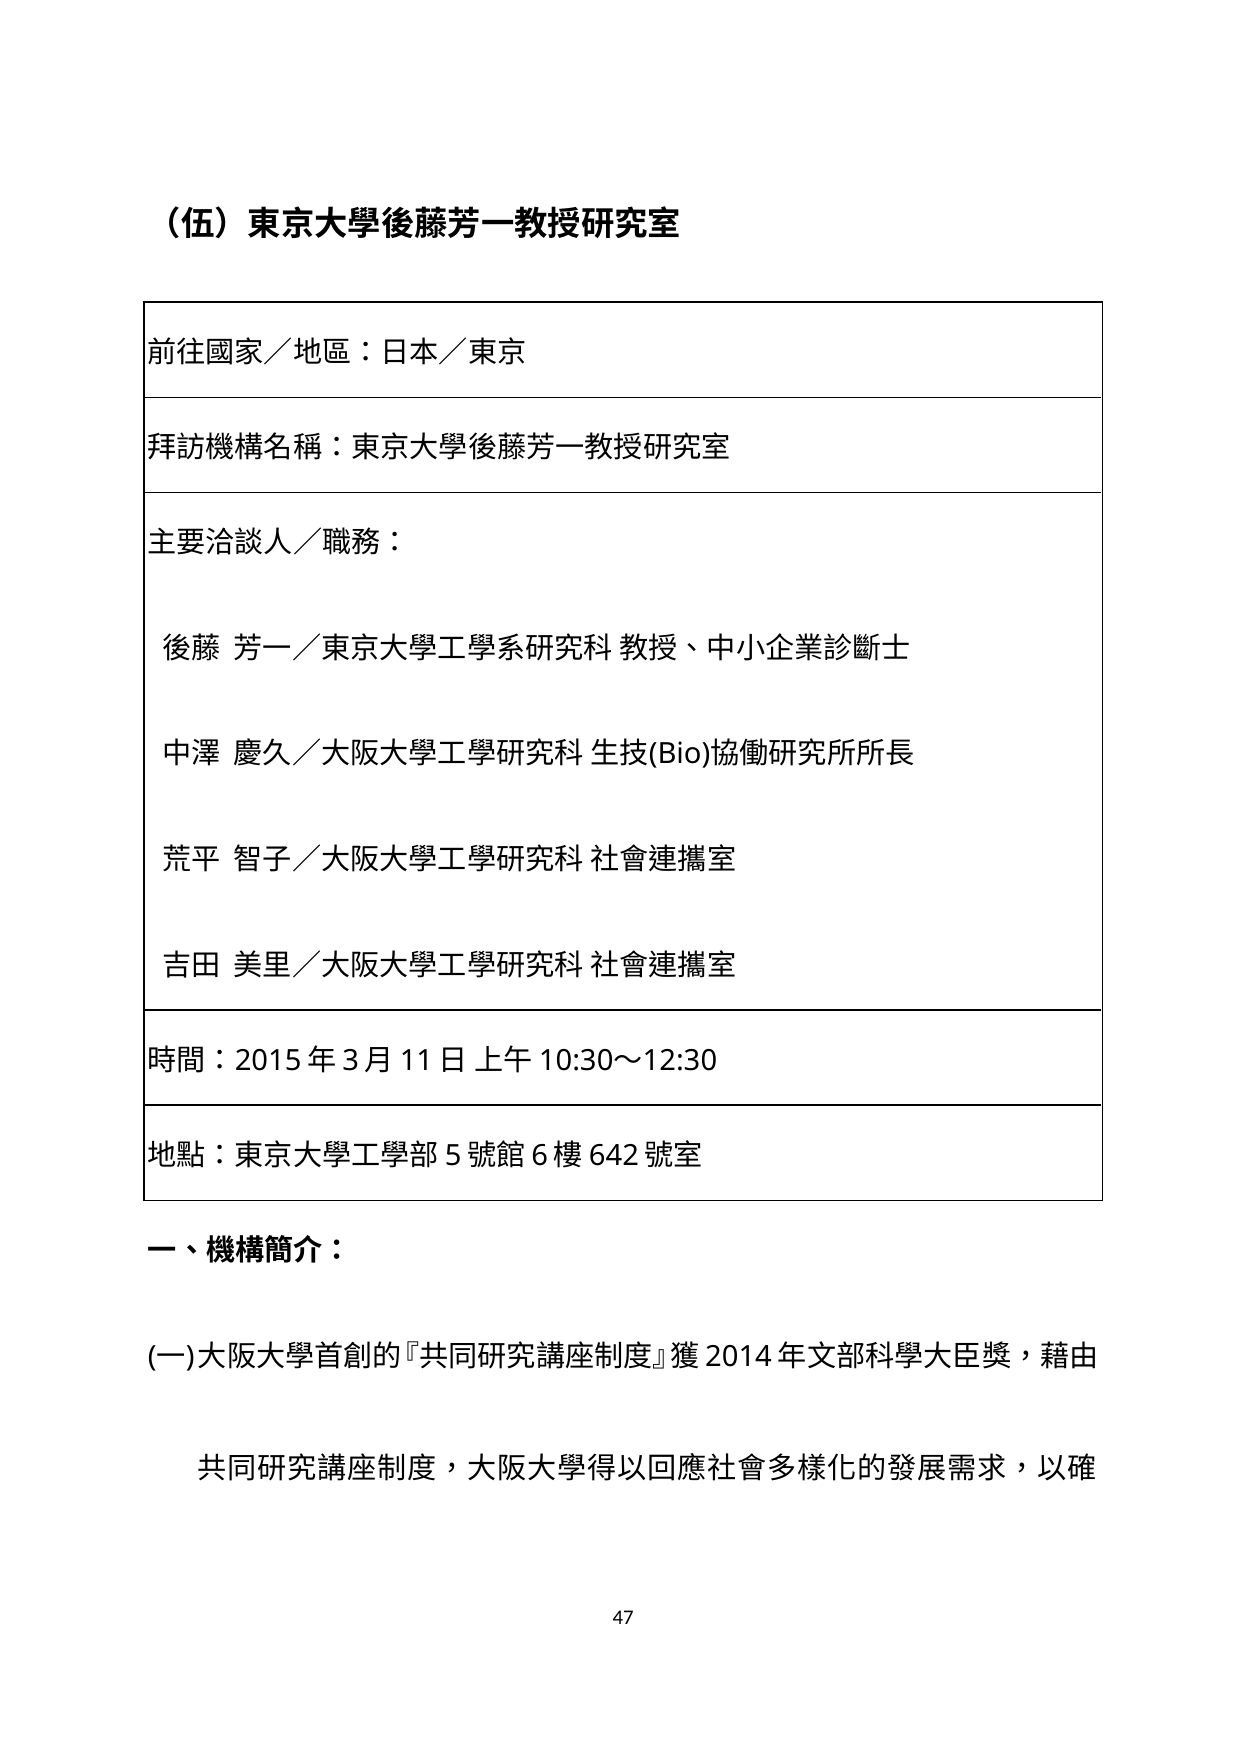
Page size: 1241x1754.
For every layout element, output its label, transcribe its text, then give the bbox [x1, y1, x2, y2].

table_cell 時間：2015年3月11日 上午10:30～12:30 [145, 1009, 1102, 1104]
subtitle （伍）東京大學後藤芳一教授研究室 [148, 183, 1098, 258]
table_cell 主要洽談人／職務： 後藤 芳一／東京大學工學系研究科 教授、中小企業診斷士 中澤 慶久／大阪大學工學研究科 生技(Bio)協働研究所所長 荒平 智子／大阪大學工學研究科 社會連攜室 吉田 美里／大阪大學工學研究科 社會連攜室 [145, 492, 1102, 1009]
table_cell 拜訪機構名稱：東京大學後藤芳一教授研究室 [145, 396, 1102, 492]
text 一、機構簡介： [148, 1211, 1098, 1286]
table_header 前往國家／地區：日本／東京 [145, 303, 1102, 396]
table_cell 地點：東京大學工學部5號館6樓642號室 [145, 1104, 1102, 1200]
list 大阪大學首創的『共同研究講座制度』獲2014年文部科學大臣獎，藉由共同研究講座制度，大阪大學得以回應社會多樣化的發展需求，以確 [148, 1316, 1098, 1504]
